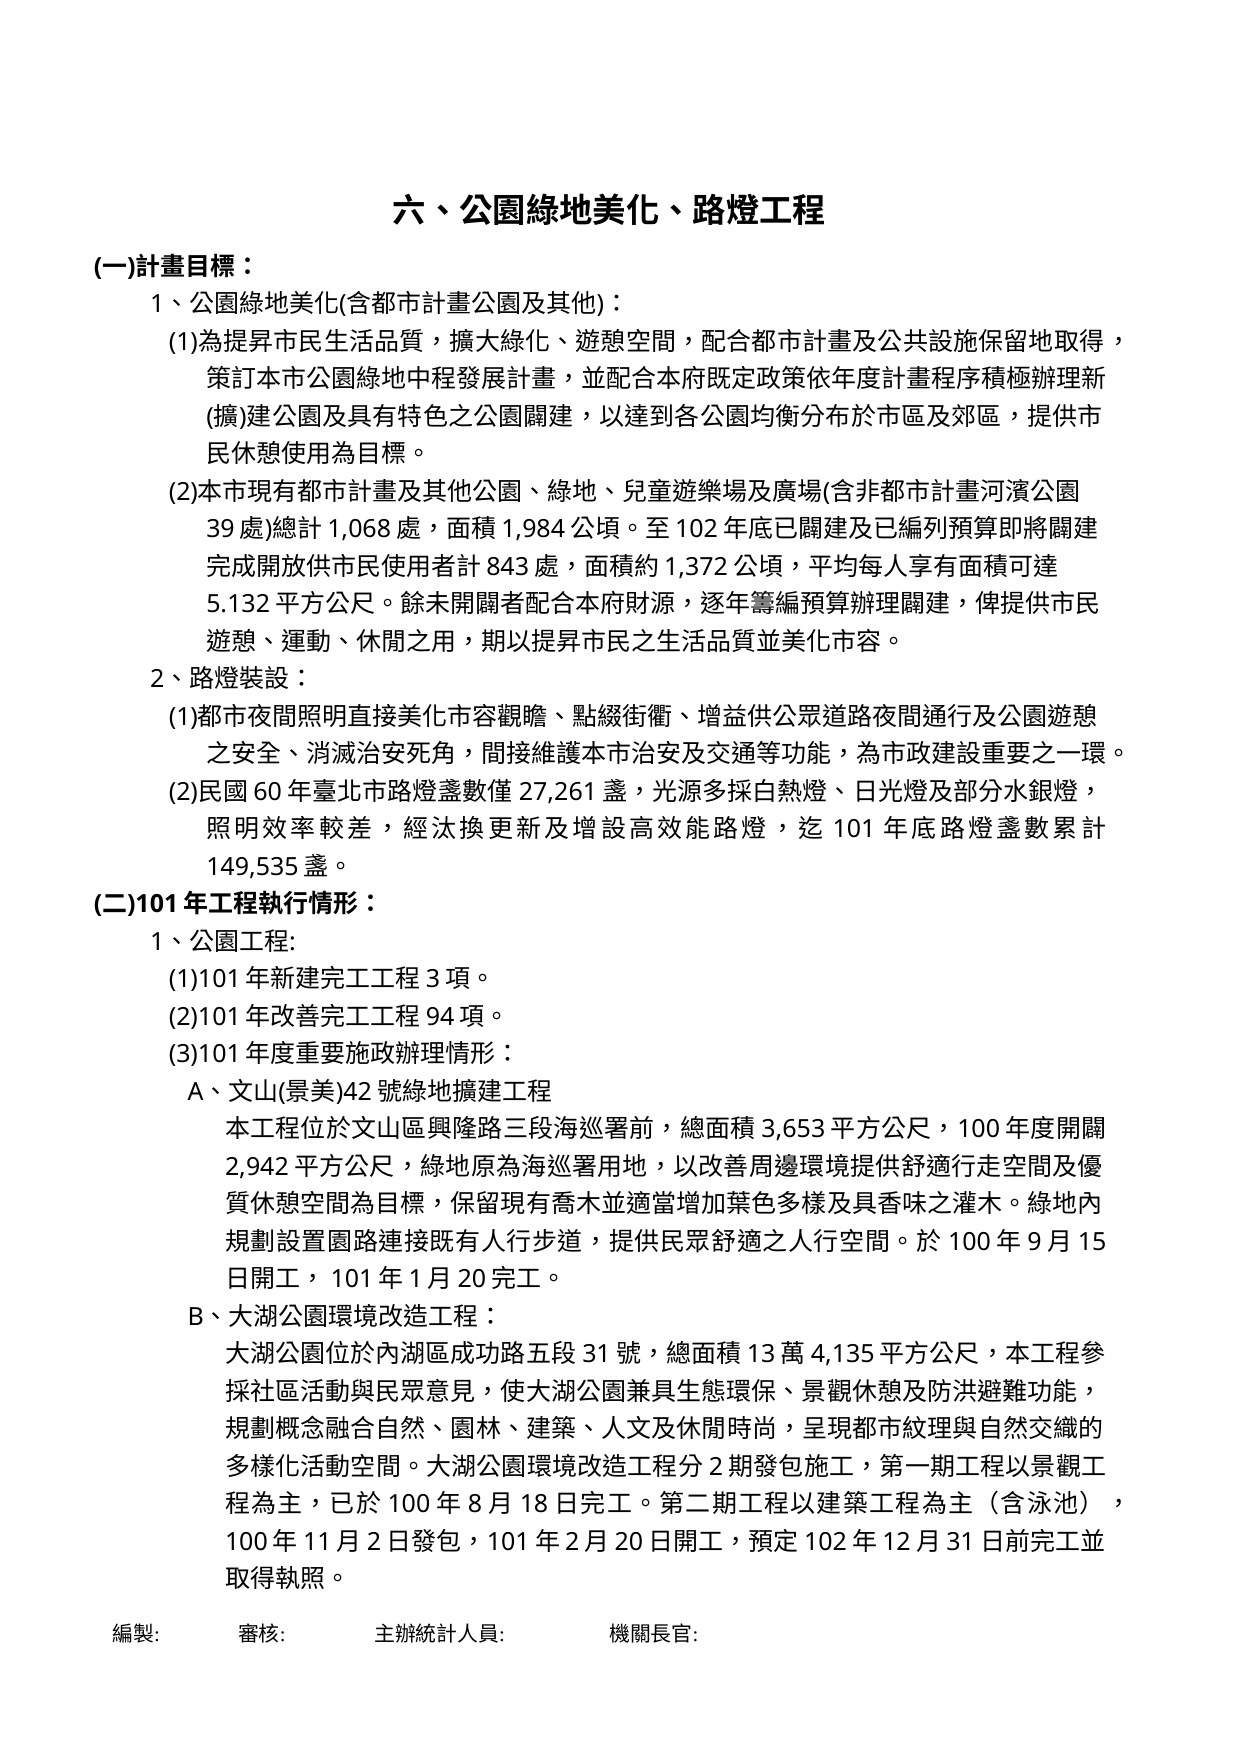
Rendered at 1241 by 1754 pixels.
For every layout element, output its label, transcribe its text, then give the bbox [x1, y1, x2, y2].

text (一)計畫目標： [93, 239, 1106, 277]
text (2)民國60年臺北市路燈盞數僅27,261盞，光源多採白熱燈、日光燈及部分水銀燈，照明效率較差，經汰換更新及增設高效能路燈，迄101年底路燈盞數累計149,535盞。 [168, 764, 1106, 877]
text (3)101年度重要施政辦理情形： [112, 1027, 1106, 1064]
text 大湖公園位於內湖區成功路五段31號，總面積13萬4,135平方公尺，本工程參採社區活動與民眾意見，使大湖公園兼具生態環保、景觀休憩及防洪避難功能，規劃概念融合自然、園林、建築、人文及休閒時尚，呈現都市紋理與自然交織的多樣化活動空間。大湖公園環境改造工程分2期發包施工，第一期工程以景觀工程為主，已於100年8月18日完工。第二期工程以建築工程為主（含泳池），100年11月2日發包，101年2月20日開工，預定102年12月31日前完工並取得執照。 [225, 1327, 1106, 1589]
text (二)101年工程執行情形： [93, 877, 1106, 914]
text (2)本市現有都市計畫及其他公園、綠地、兒童遊樂場及廣場(含非都市計畫河濱公園39處)總計1,068處，面積1,984公頃。至102年底已闢建及已編列預算即將闢建完成開放供市民使用者計843處，面積約1,372公頃，平均每人享有面積可達5.132平方公尺。餘未開闢者配合本府財源，逐年籌編預算辦理闢建，俾提供市民遊憩、運動、休閒之用，期以提昇市民之生活品質並美化市容。 [168, 464, 1106, 652]
text (1)為提昇市民生活品質，擴大綠化、遊憩空間，配合都市計畫及公共設施保留地取得，策訂本市公園綠地中程發展計畫，並配合本府既定政策依年度計畫程序積極辦理新(擴)建公園及具有特色之公園闢建，以達到各公園均衡分布於市區及郊區，提供市民休憩使用為目標。 [168, 314, 1106, 464]
text 六、公園綠地美化、路燈工程 [112, 164, 1106, 239]
text A、文山(景美)42號綠地擴建工程 [168, 1064, 1106, 1102]
text (1)101年新建完工工程3項。 [112, 952, 1106, 989]
text (2)101年改善完工工程94項。 [168, 989, 1106, 1027]
text 本工程位於文山區興隆路三段海巡署前，總面積3,653平方公尺，100年度開闢2,942平方公尺，綠地原為海巡署用地，以改善周邊環境提供舒適行走空間及優質休憩空間為目標，保留現有喬木並適當增加葉色多樣及具香味之灌木。綠地內規劃設置園路連接既有人行步道，提供民眾舒適之人行空間。於100年9月15日開工， 101年1月20完工。 [225, 1102, 1106, 1289]
text 2、路燈裝設： [150, 652, 1106, 689]
text 1、公園綠地美化(含都市計畫公園及其他)： [150, 277, 1106, 314]
text B、大湖公園環境改造工程： [112, 1289, 1106, 1327]
text (1)都市夜間照明直接美化市容觀瞻、點綴街衢、增益供公眾道路夜間通行及公園遊憩之安全、消滅治安死角，間接維護本市治安及交通等功能，為市政建設重要之一環。 [168, 689, 1106, 764]
text 1、公園工程: [150, 914, 1106, 952]
